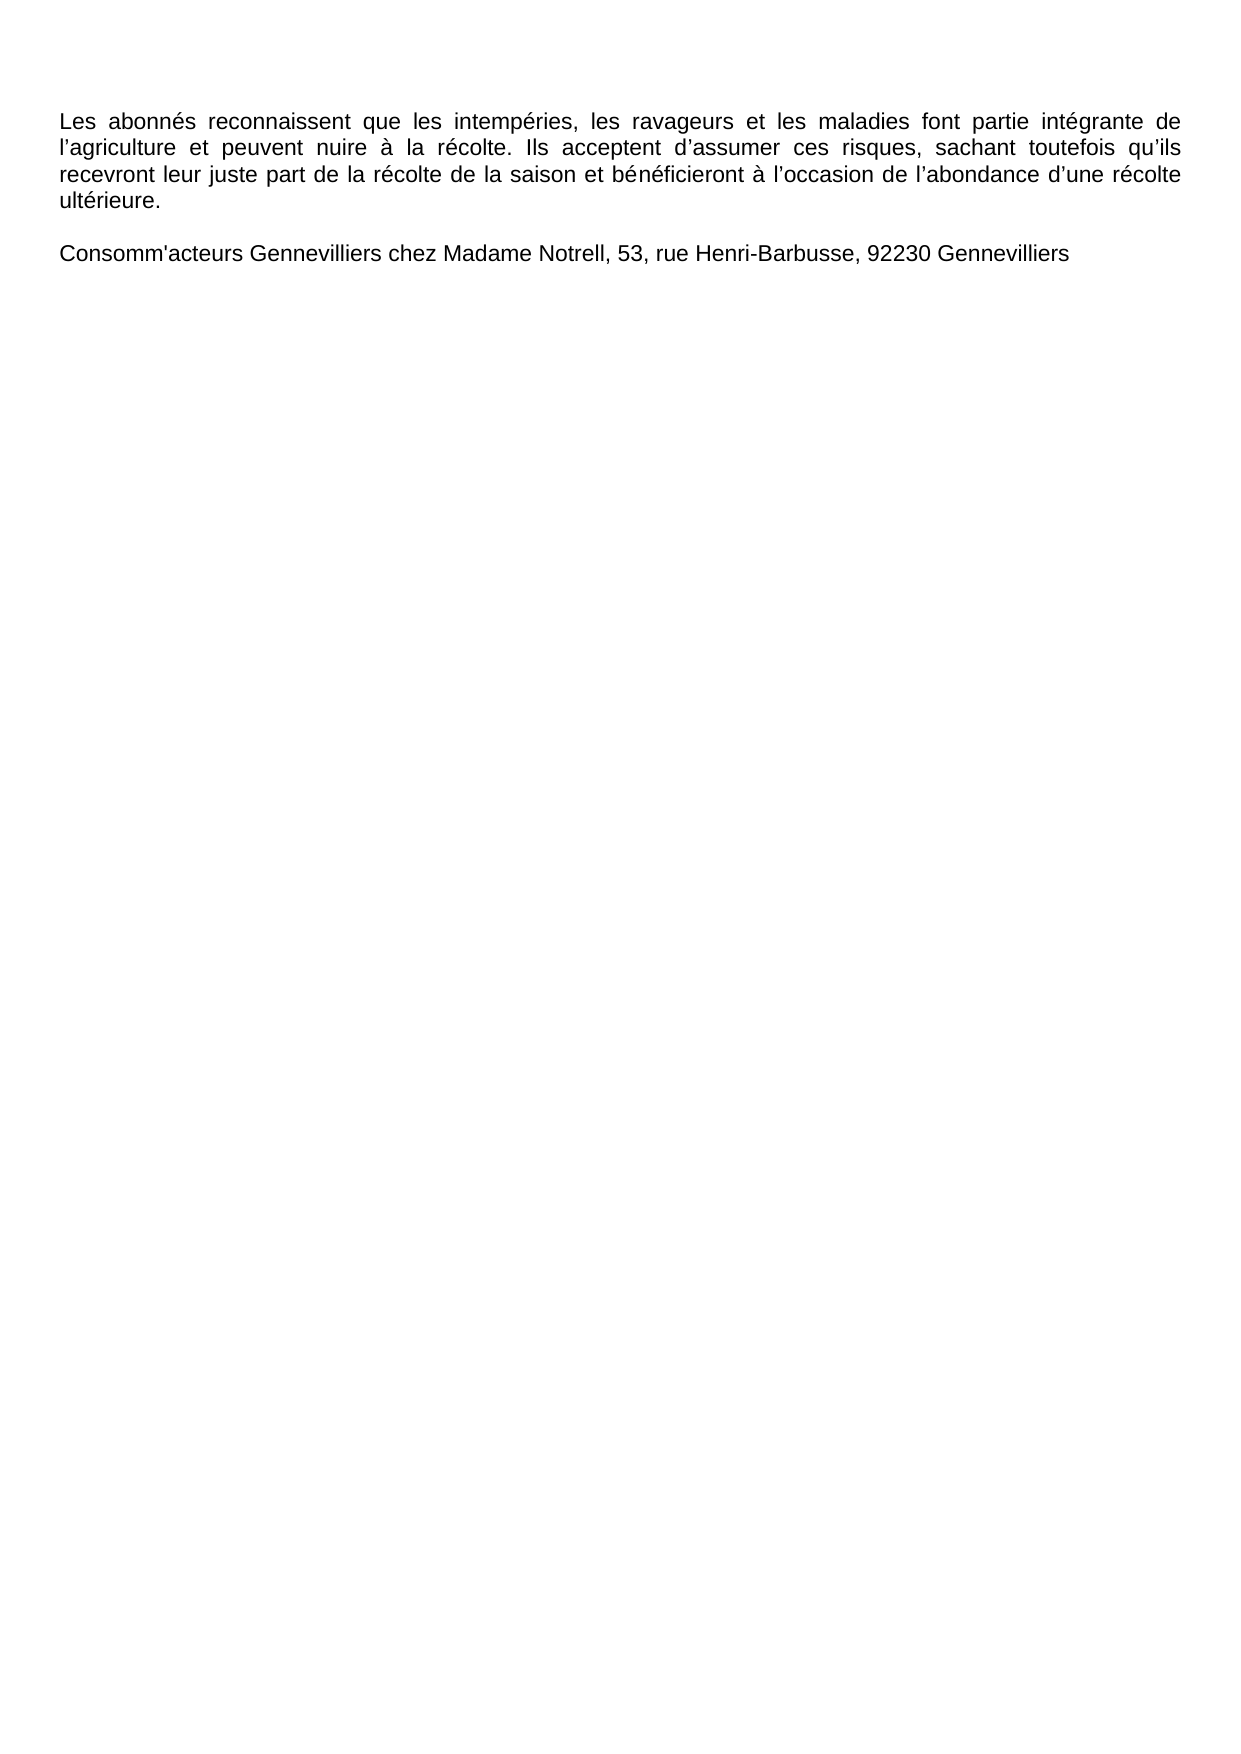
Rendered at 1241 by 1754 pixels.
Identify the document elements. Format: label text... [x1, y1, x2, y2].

text Les abonnés reconnaissent que les intempéries, les ravageurs et les maladies font partie intégrante de l’agriculture et peuvent nuire à la récolte. Ils acceptent d’assumer ces risques, sachant toutefois qu’ils recevront leur juste part de la récolte de la saison et bénéficieront à l’occasion de l’abondance d’une récolte ultérieure. [59, 108, 1181, 213]
text Consomm'acteurs Gennevilliers chez Madame Notrell, 53, rue Henri-Barbusse, 92230 Gennevilliers [59, 240, 1181, 266]
